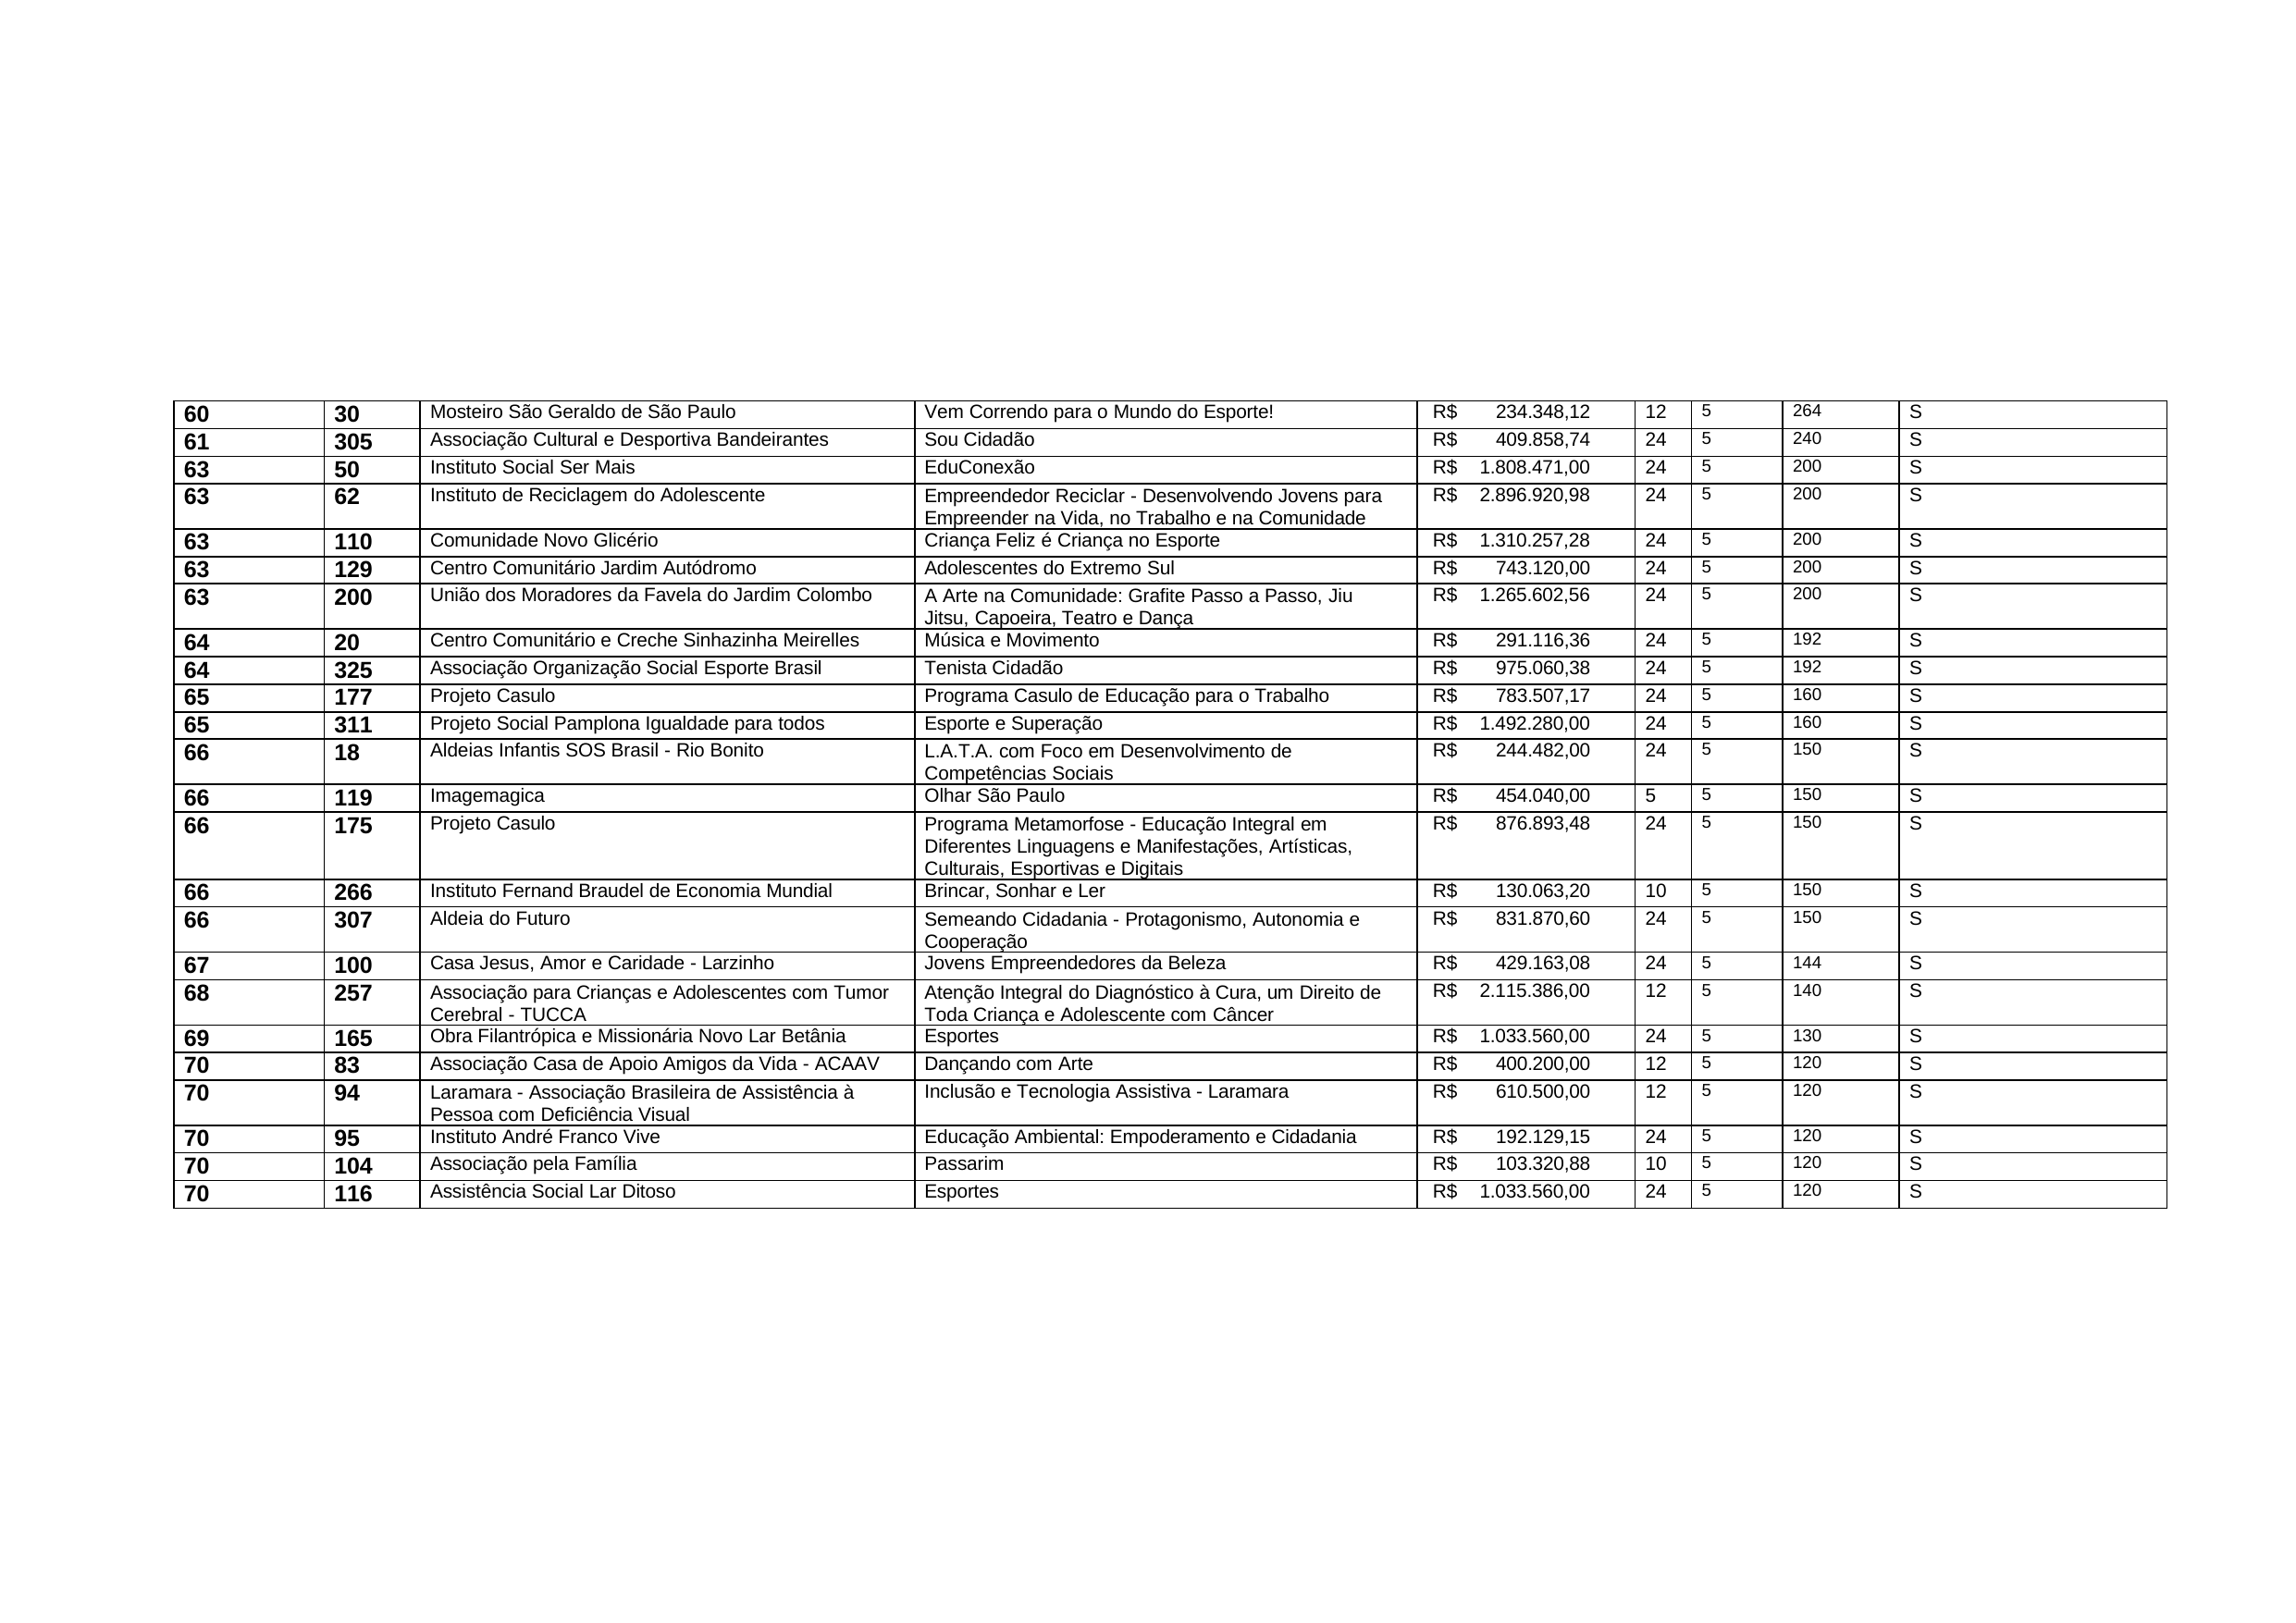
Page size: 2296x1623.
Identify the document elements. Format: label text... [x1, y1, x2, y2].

table_cell S [1900, 907, 2166, 952]
table_cell S [1900, 953, 2166, 979]
table_cell 192.129,15 [1469, 1126, 1635, 1152]
table_cell 120 [1784, 1181, 1898, 1208]
table_cell Atenção Integral do Diagnóstico à Cura, um Direito de Toda Criança e Adolescente com Câncer [916, 980, 1416, 1025]
table_cell 119 [325, 785, 419, 811]
table_cell R$ [1418, 1153, 1469, 1180]
table_cell 5 [1692, 813, 1782, 879]
table_cell R$ [1418, 740, 1469, 783]
table_cell 200 [1784, 584, 1898, 628]
table_cell R$ [1418, 953, 1469, 979]
table_cell Inclusão e Tecnologia Assistiva - Laramara [916, 1081, 1416, 1125]
table_cell 66 [175, 740, 324, 783]
table_cell 610.500,00 [1469, 1081, 1635, 1125]
table_cell S [1900, 584, 2166, 628]
table_cell Instituto de Reciclagem do Adolescente [421, 485, 914, 528]
table_cell 5 [1692, 980, 1782, 1025]
table_cell 5 [1692, 658, 1782, 683]
table_cell 83 [325, 1053, 419, 1079]
table_cell S [1900, 630, 2166, 656]
table_cell Comunidade Novo Glicério [421, 530, 914, 556]
table_cell 10 [1636, 880, 1691, 906]
table_cell 10 [1636, 1153, 1691, 1180]
table_cell Imagemagica [421, 785, 914, 811]
table_cell Associação Organização Social Esporte Brasil [421, 658, 914, 683]
table_header 12 [1636, 401, 1691, 427]
table_cell 104 [325, 1153, 419, 1180]
table_cell 175 [325, 813, 419, 879]
table_cell L.A.T.A. com Foco em Desenvolvimento de Competências Sociais [916, 740, 1416, 783]
table_cell 409.858,74 [1469, 429, 1635, 455]
table_cell 129 [325, 558, 419, 583]
table_cell Projeto Casulo [421, 813, 914, 879]
table_cell 24 [1636, 457, 1691, 483]
table_cell R$ [1418, 685, 1469, 711]
table_cell 5 [1692, 630, 1782, 656]
table_cell 325 [325, 658, 419, 683]
table_cell Instituto Social Ser Mais [421, 457, 914, 483]
table_cell 5 [1692, 530, 1782, 556]
table_cell 110 [325, 530, 419, 556]
table_cell 50 [325, 457, 419, 483]
table_cell Projeto Casulo [421, 685, 914, 711]
table_cell 24 [1636, 485, 1691, 528]
table_cell 1.310.257,28 [1469, 530, 1635, 556]
table_cell Centro Comunitário Jardim Autódromo [421, 558, 914, 583]
table_cell 65 [175, 713, 324, 738]
table_cell Associação Cultural e Desportiva Bandeirantes [421, 429, 914, 455]
table_cell 5 [1692, 1081, 1782, 1125]
table_header 234.348,12 [1469, 401, 1635, 427]
table_cell S [1900, 457, 2166, 483]
table_cell R$ [1418, 630, 1469, 656]
table_cell Música e Movimento [916, 630, 1416, 656]
table_cell Laramara - Associação Brasileira de Assistência à Pessoa com Deficiência Visual [421, 1081, 914, 1125]
table_cell 5 [1692, 907, 1782, 952]
table_cell 120 [1784, 1126, 1898, 1152]
table_cell R$ [1418, 1181, 1469, 1208]
table_cell R$ [1418, 785, 1469, 811]
table_header S [1900, 401, 2166, 427]
table_cell R$ [1418, 1081, 1469, 1125]
table_cell 5 [1692, 785, 1782, 811]
table_cell Semeando Cidadania - Protagonismo, Autonomia e Cooperação [916, 907, 1416, 952]
table_cell 200 [325, 584, 419, 628]
table_cell 5 [1692, 558, 1782, 583]
table_cell Esportes [916, 1181, 1416, 1208]
table_cell 5 [1636, 785, 1691, 811]
table_cell 70 [175, 1126, 324, 1152]
table_cell S [1900, 530, 2166, 556]
table_cell S [1900, 1126, 2166, 1152]
table_cell 160 [1784, 713, 1898, 738]
table_cell 192 [1784, 658, 1898, 683]
table_cell 876.893,48 [1469, 813, 1635, 879]
table_cell S [1900, 785, 2166, 811]
table_cell Adolescentes do Extremo Sul [916, 558, 1416, 583]
table_cell S [1900, 980, 2166, 1025]
table_cell 144 [1784, 953, 1898, 979]
table_cell 5 [1692, 1053, 1782, 1079]
table_cell 2.896.920,98 [1469, 485, 1635, 528]
table_cell Instituto Fernand Braudel de Economia Mundial [421, 880, 914, 906]
table_cell 24 [1636, 558, 1691, 583]
table_cell Dançando com Arte [916, 1053, 1416, 1079]
table_cell 165 [325, 1026, 419, 1051]
table_cell 192 [1784, 630, 1898, 656]
table_header Vem Correndo para o Mundo do Esporte! [916, 401, 1416, 427]
table_cell 5 [1692, 953, 1782, 979]
table_cell 5 [1692, 685, 1782, 711]
table_cell 1.492.280,00 [1469, 713, 1635, 738]
table_cell Aldeias Infantis SOS Brasil - Rio Bonito [421, 740, 914, 783]
table_cell 150 [1784, 907, 1898, 952]
table_cell S [1900, 658, 2166, 683]
table_cell 150 [1784, 785, 1898, 811]
table_cell 64 [175, 630, 324, 656]
table_cell EduConexão [916, 457, 1416, 483]
table_cell Esportes [916, 1026, 1416, 1051]
table_cell Aldeia do Futuro [421, 907, 914, 952]
table_cell Programa Casulo de Educação para o Trabalho [916, 685, 1416, 711]
table_cell Casa Jesus, Amor e Caridade - Larzinho [421, 953, 914, 979]
table_cell 200 [1784, 558, 1898, 583]
table_cell 120 [1784, 1153, 1898, 1180]
table_cell Brincar, Sonhar e Ler [916, 880, 1416, 906]
table_header Mosteiro São Geraldo de São Paulo [421, 401, 914, 427]
table_cell 244.482,00 [1469, 740, 1635, 783]
table_cell 66 [175, 785, 324, 811]
table_cell 24 [1636, 740, 1691, 783]
table_cell 24 [1636, 713, 1691, 738]
table_cell 291.116,36 [1469, 630, 1635, 656]
table_cell 200 [1784, 485, 1898, 528]
table_cell 12 [1636, 1053, 1691, 1079]
table_cell 68 [175, 980, 324, 1025]
table_cell 1.033.560,00 [1469, 1181, 1635, 1208]
table_cell 63 [175, 584, 324, 628]
table_cell 24 [1636, 1026, 1691, 1051]
table_cell 24 [1636, 530, 1691, 556]
table_cell 5 [1692, 1126, 1782, 1152]
table_cell Olhar São Paulo [916, 785, 1416, 811]
table_cell 5 [1692, 429, 1782, 455]
table_cell S [1900, 558, 2166, 583]
table_cell Instituto André Franco Vive [421, 1126, 914, 1152]
table_cell 1.265.602,56 [1469, 584, 1635, 628]
table_cell S [1900, 1181, 2166, 1208]
table_cell 24 [1636, 429, 1691, 455]
table_cell Projeto Social Pamplona Igualdade para todos [421, 713, 914, 738]
table_cell 103.320,88 [1469, 1153, 1635, 1180]
table_cell 1.033.560,00 [1469, 1026, 1635, 1051]
table_cell 24 [1636, 630, 1691, 656]
table_cell 64 [175, 658, 324, 683]
table_cell 70 [175, 1181, 324, 1208]
table_cell Associação para Crianças e Adolescentes com Tumor Cerebral - TUCCA [421, 980, 914, 1025]
table_cell 63 [175, 558, 324, 583]
table_cell S [1900, 1153, 2166, 1180]
table_cell R$ [1418, 658, 1469, 683]
table_cell 311 [325, 713, 419, 738]
table_cell 66 [175, 907, 324, 952]
table_cell Obra Filantrópica e Missionária Novo Lar Betânia [421, 1026, 914, 1051]
table_cell R$ [1418, 907, 1469, 952]
table_cell 5 [1692, 457, 1782, 483]
table_cell 200 [1784, 530, 1898, 556]
table_cell 61 [175, 429, 324, 455]
table_cell Esporte e Superação [916, 713, 1416, 738]
table_cell Tenista Cidadão [916, 658, 1416, 683]
table_cell Passarim [916, 1153, 1416, 1180]
table_cell R$ [1418, 1126, 1469, 1152]
table_cell 66 [175, 880, 324, 906]
table_cell 5 [1692, 713, 1782, 738]
table_cell 400.200,00 [1469, 1053, 1635, 1079]
table_cell S [1900, 485, 2166, 528]
table_cell 831.870,60 [1469, 907, 1635, 952]
table_cell 1.808.471,00 [1469, 457, 1635, 483]
table_cell 240 [1784, 429, 1898, 455]
table_cell 5 [1692, 1181, 1782, 1208]
table_cell 24 [1636, 907, 1691, 952]
table_cell 975.060,38 [1469, 658, 1635, 683]
table_cell 454.040,00 [1469, 785, 1635, 811]
table_cell R$ [1418, 457, 1469, 483]
table_cell 66 [175, 813, 324, 879]
table_cell 783.507,17 [1469, 685, 1635, 711]
table_cell S [1900, 1026, 2166, 1051]
table_cell 200 [1784, 457, 1898, 483]
table_cell 150 [1784, 880, 1898, 906]
table_cell 5 [1692, 584, 1782, 628]
table_cell 177 [325, 685, 419, 711]
table_cell 12 [1636, 1081, 1691, 1125]
table_cell União dos Moradores da Favela do Jardim Colombo [421, 584, 914, 628]
table_cell S [1900, 713, 2166, 738]
table_cell 257 [325, 980, 419, 1025]
table_cell 24 [1636, 685, 1691, 711]
table_cell 65 [175, 685, 324, 711]
table_cell 70 [175, 1081, 324, 1125]
table_cell 130 [1784, 1026, 1898, 1051]
table_cell 70 [175, 1153, 324, 1180]
table_cell Educação Ambiental: Empoderamento e Cidadania [916, 1126, 1416, 1152]
table_cell 5 [1692, 1026, 1782, 1051]
table_header R$ [1418, 401, 1469, 427]
table_cell 18 [325, 740, 419, 783]
table_cell A Arte na Comunidade: Grafite Passo a Passo, Jiu Jitsu, Capoeira, Teatro e Dança [916, 584, 1416, 628]
table_cell 95 [325, 1126, 419, 1152]
table_cell 67 [175, 953, 324, 979]
table_cell 69 [175, 1026, 324, 1051]
table_header 30 [325, 401, 419, 427]
table_cell 120 [1784, 1081, 1898, 1125]
table_cell 12 [1636, 980, 1691, 1025]
table_cell 24 [1636, 1181, 1691, 1208]
table_cell S [1900, 1053, 2166, 1079]
table_cell 5 [1692, 880, 1782, 906]
table_cell Empreendedor Reciclar - Desenvolvendo Jovens para Empreender na Vida, no Trabalho e na Comunidade [916, 485, 1416, 528]
table_cell 150 [1784, 740, 1898, 783]
table_cell Centro Comunitário e Creche Sinhazinha Meirelles [421, 630, 914, 656]
table_cell 140 [1784, 980, 1898, 1025]
table_cell 20 [325, 630, 419, 656]
table_cell 62 [325, 485, 419, 528]
table_cell Programa Metamorfose - Educação Integral em Diferentes Linguagens e Manifestações, Artísticas, Culturais, Esportivas e Digitais [916, 813, 1416, 879]
table_cell Sou Cidadão [916, 429, 1416, 455]
table_cell 5 [1692, 740, 1782, 783]
table_cell S [1900, 740, 2166, 783]
table_cell 743.120,00 [1469, 558, 1635, 583]
table_cell R$ [1418, 980, 1469, 1025]
table_cell 100 [325, 953, 419, 979]
table_cell 5 [1692, 485, 1782, 528]
table_cell 24 [1636, 658, 1691, 683]
table_header 264 [1784, 401, 1898, 427]
table_cell 24 [1636, 953, 1691, 979]
table_cell R$ [1418, 813, 1469, 879]
table_cell 307 [325, 907, 419, 952]
table_header 60 [175, 401, 324, 427]
table_cell R$ [1418, 713, 1469, 738]
table_cell Associação Casa de Apoio Amigos da Vida - ACAAV [421, 1053, 914, 1079]
table_cell S [1900, 1081, 2166, 1125]
table_cell R$ [1418, 558, 1469, 583]
table_cell 24 [1636, 584, 1691, 628]
table_cell 120 [1784, 1053, 1898, 1079]
table_cell 429.163,08 [1469, 953, 1635, 979]
table_cell 2.115.386,00 [1469, 980, 1635, 1025]
table_cell 130.063,20 [1469, 880, 1635, 906]
table_cell 24 [1636, 813, 1691, 879]
table_cell 70 [175, 1053, 324, 1079]
table_cell R$ [1418, 1053, 1469, 1079]
table_cell R$ [1418, 485, 1469, 528]
table_cell R$ [1418, 584, 1469, 628]
table_cell Assistência Social Lar Ditoso [421, 1181, 914, 1208]
table_cell 305 [325, 429, 419, 455]
table_cell S [1900, 685, 2166, 711]
table_cell R$ [1418, 429, 1469, 455]
table_cell 266 [325, 880, 419, 906]
table_cell R$ [1418, 530, 1469, 556]
table_cell Associação pela Família [421, 1153, 914, 1180]
table_cell S [1900, 880, 2166, 906]
table_cell S [1900, 429, 2166, 455]
table_header 5 [1692, 401, 1782, 427]
table_cell 5 [1692, 1153, 1782, 1180]
table_cell 63 [175, 530, 324, 556]
table_cell 94 [325, 1081, 419, 1125]
table_cell 116 [325, 1181, 419, 1208]
table_cell R$ [1418, 1026, 1469, 1051]
table_cell 24 [1636, 1126, 1691, 1152]
table_cell 150 [1784, 813, 1898, 879]
table_cell 160 [1784, 685, 1898, 711]
table_cell S [1900, 813, 2166, 879]
table_cell Criança Feliz é Criança no Esporte [916, 530, 1416, 556]
table_cell R$ [1418, 880, 1469, 906]
table_cell 63 [175, 485, 324, 528]
table_cell 63 [175, 457, 324, 483]
table_cell Jovens Empreendedores da Beleza [916, 953, 1416, 979]
